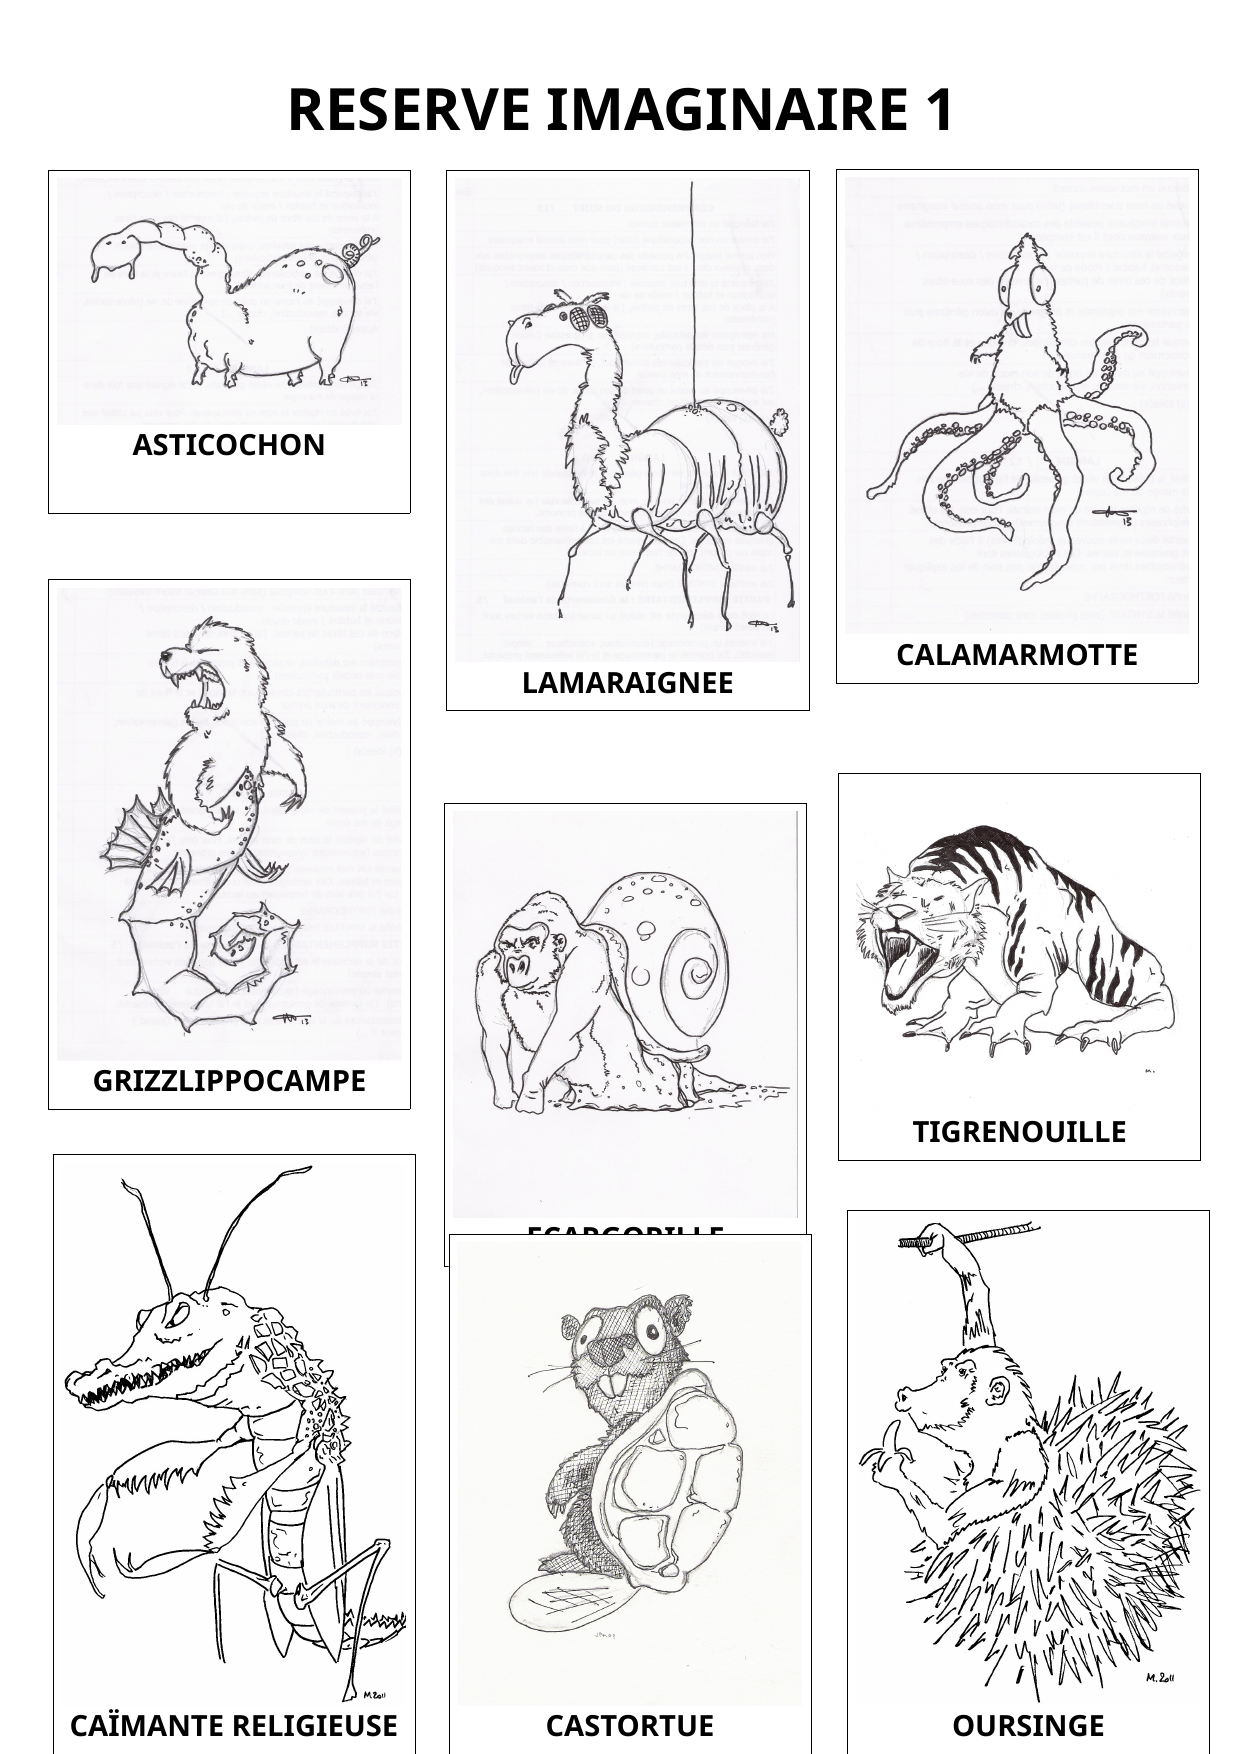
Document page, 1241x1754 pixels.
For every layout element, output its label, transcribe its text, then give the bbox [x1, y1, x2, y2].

picture [455, 178, 800, 662]
text CALAMARMOTTE [845, 634, 1189, 674]
text CASTORTUE [457, 1706, 802, 1745]
text RESERVE IMAGINAIRE 1 [57, 68, 1188, 148]
picture [457, 1242, 802, 1706]
picture [57, 588, 402, 1061]
picture [57, 178, 402, 425]
picture [61, 1163, 406, 1706]
text OURSINGE [856, 1706, 1201, 1745]
picture [845, 177, 1190, 634]
picture [856, 1218, 1201, 1706]
picture [847, 781, 1192, 1112]
text ASTICOCHON [57, 425, 401, 464]
text GRIZZLIPPOCAMPE [57, 1061, 401, 1100]
text TIGRENOUILLE [847, 1112, 1192, 1151]
text CAÏMANTE RELIGIEUSE [61, 1706, 406, 1745]
text LAMARAIGNEE [455, 662, 800, 702]
picture [453, 811, 798, 1218]
text ECARGORILLE [453, 1218, 798, 1234]
